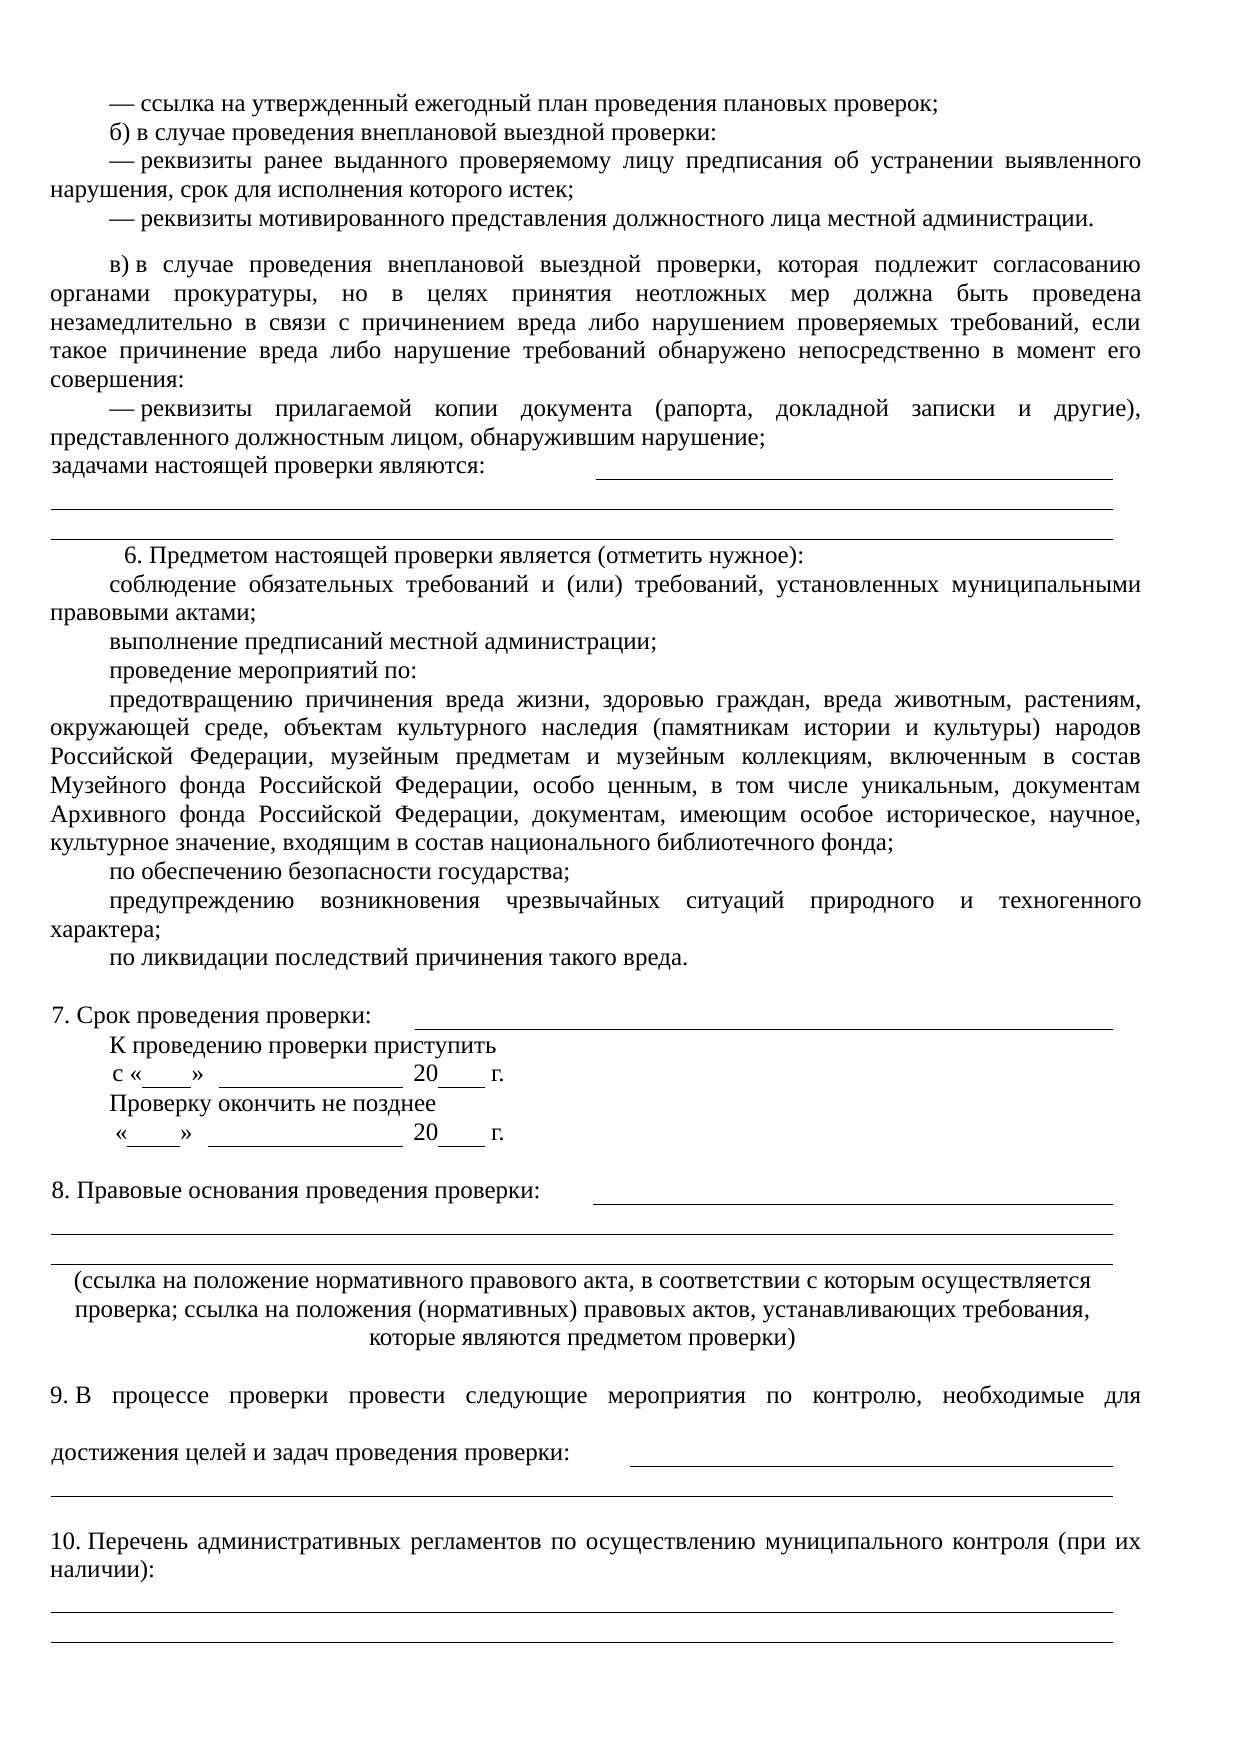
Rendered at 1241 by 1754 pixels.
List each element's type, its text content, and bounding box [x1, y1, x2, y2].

table_cell [51, 1613, 1113, 1642]
table_header 20 [403, 1117, 438, 1146]
text проведение мероприятий по: [50, 655, 1142, 684]
text по ликвидации последствий причинения такого вреда. [50, 942, 1142, 971]
table_cell (ссылка на положение нормативного правового акта, в соответствии с которым осуществляется проверка; ссылка на положения (нормативных) правовых актов, устанавливающих требования, которые являются предметом проверки) [51, 1265, 1113, 1351]
table_cell [51, 479, 1113, 509]
text выполнение предписаний местной администрации; [50, 626, 1142, 655]
table_header [219, 1059, 403, 1087]
table_header 7. Срок проведения проверки: [51, 1000, 414, 1029]
table_header [127, 1117, 180, 1146]
table_header задачами настоящей проверки являются: [51, 451, 596, 479]
text 10. Перечень административных регламентов по осуществлению муниципального контроля (при их наличии): [50, 1526, 1142, 1583]
table_cell [51, 510, 1113, 539]
table_header » [191, 1059, 219, 1087]
table_header 8. Правовые основания проведения проверки: [51, 1176, 592, 1204]
table_header [596, 451, 1113, 479]
table_header « [51, 1117, 127, 1146]
text К проведению проверки приступить [50, 1030, 1142, 1058]
text — реквизиты ранее выданного проверяемому лицу предписания об устранении выявленного нарушения, срок для исполнения которого истек; [50, 145, 1142, 203]
text соблюдение обязательных требований и (или) требований, установленных муниципальными правовыми актами; [50, 569, 1142, 626]
table_header » [180, 1117, 207, 1146]
table_header г. [485, 1059, 522, 1087]
table_cell [51, 1235, 1113, 1264]
text — реквизиты прилагаемой копии документа (рапорта, докладной записки и другие), представленного должностным лицом, обнаружившим нарушение; [50, 393, 1142, 451]
text в) в случае проведения внеплановой выездной проверки, которая подлежит согласованию органами прокуратуры, но в целях принятия неотложных мер должна быть проведена незамедлительно в связи с причинением вреда либо нарушением проверяемых требований, если такое причинение вреда либо нарушение требований обнаружено непосредственно в момент его совершения: [50, 249, 1142, 393]
table_header г. [485, 1117, 522, 1146]
table_header [438, 1059, 484, 1087]
table_header [51, 1583, 1113, 1612]
table_cell [51, 1204, 1113, 1234]
text по обеспечению безопасности государства; [50, 856, 1142, 885]
table_header [593, 1176, 1113, 1204]
text предупреждению возникновения чрезвычайных ситуаций природного и техногенного характера; [50, 885, 1142, 942]
text предотвращению причинения вреда жизни, здоровью граждан, вреда животным, растениям, окружающей среде, объектам культурного наследия (памятникам истории и культуры) народов Российской Федерации, музейным предметам и музейным коллекциям, включенным в состав Музейного фонда Российской Федерации, особо ценным, в том числе уникальным, документам Архивного фонда Российской Федерации, документам, имеющим особое историческое, научное, культурное значение, входящим в состав национального библиотечного фонда; [50, 684, 1142, 856]
text 6. Предметом настоящей проверки является (отметить нужное): [50, 540, 1142, 569]
text 9. В процессе проверки провести следующие мероприятия по контролю, необходимые для [50, 1380, 1142, 1437]
text — ссылка на утвержденный ежегодный план проведения плановых проверок; [50, 88, 1142, 117]
text Проверку окончить не позднее [50, 1088, 1142, 1117]
table_cell [51, 1466, 1113, 1496]
text — реквизиты мотивированного представления должностного лица местной администрации. [50, 203, 1142, 232]
table_header [438, 1117, 484, 1146]
table_header достижения целей и задач проведения проверки: [51, 1438, 630, 1466]
table_header [415, 1000, 1113, 1029]
table_header 20 [403, 1059, 438, 1087]
text б) в случае проведения внеплановой выездной проверки: [50, 117, 1142, 145]
table_header [630, 1438, 1113, 1466]
table_header с « [51, 1059, 142, 1087]
table_header [208, 1117, 403, 1146]
table_header [142, 1059, 191, 1087]
